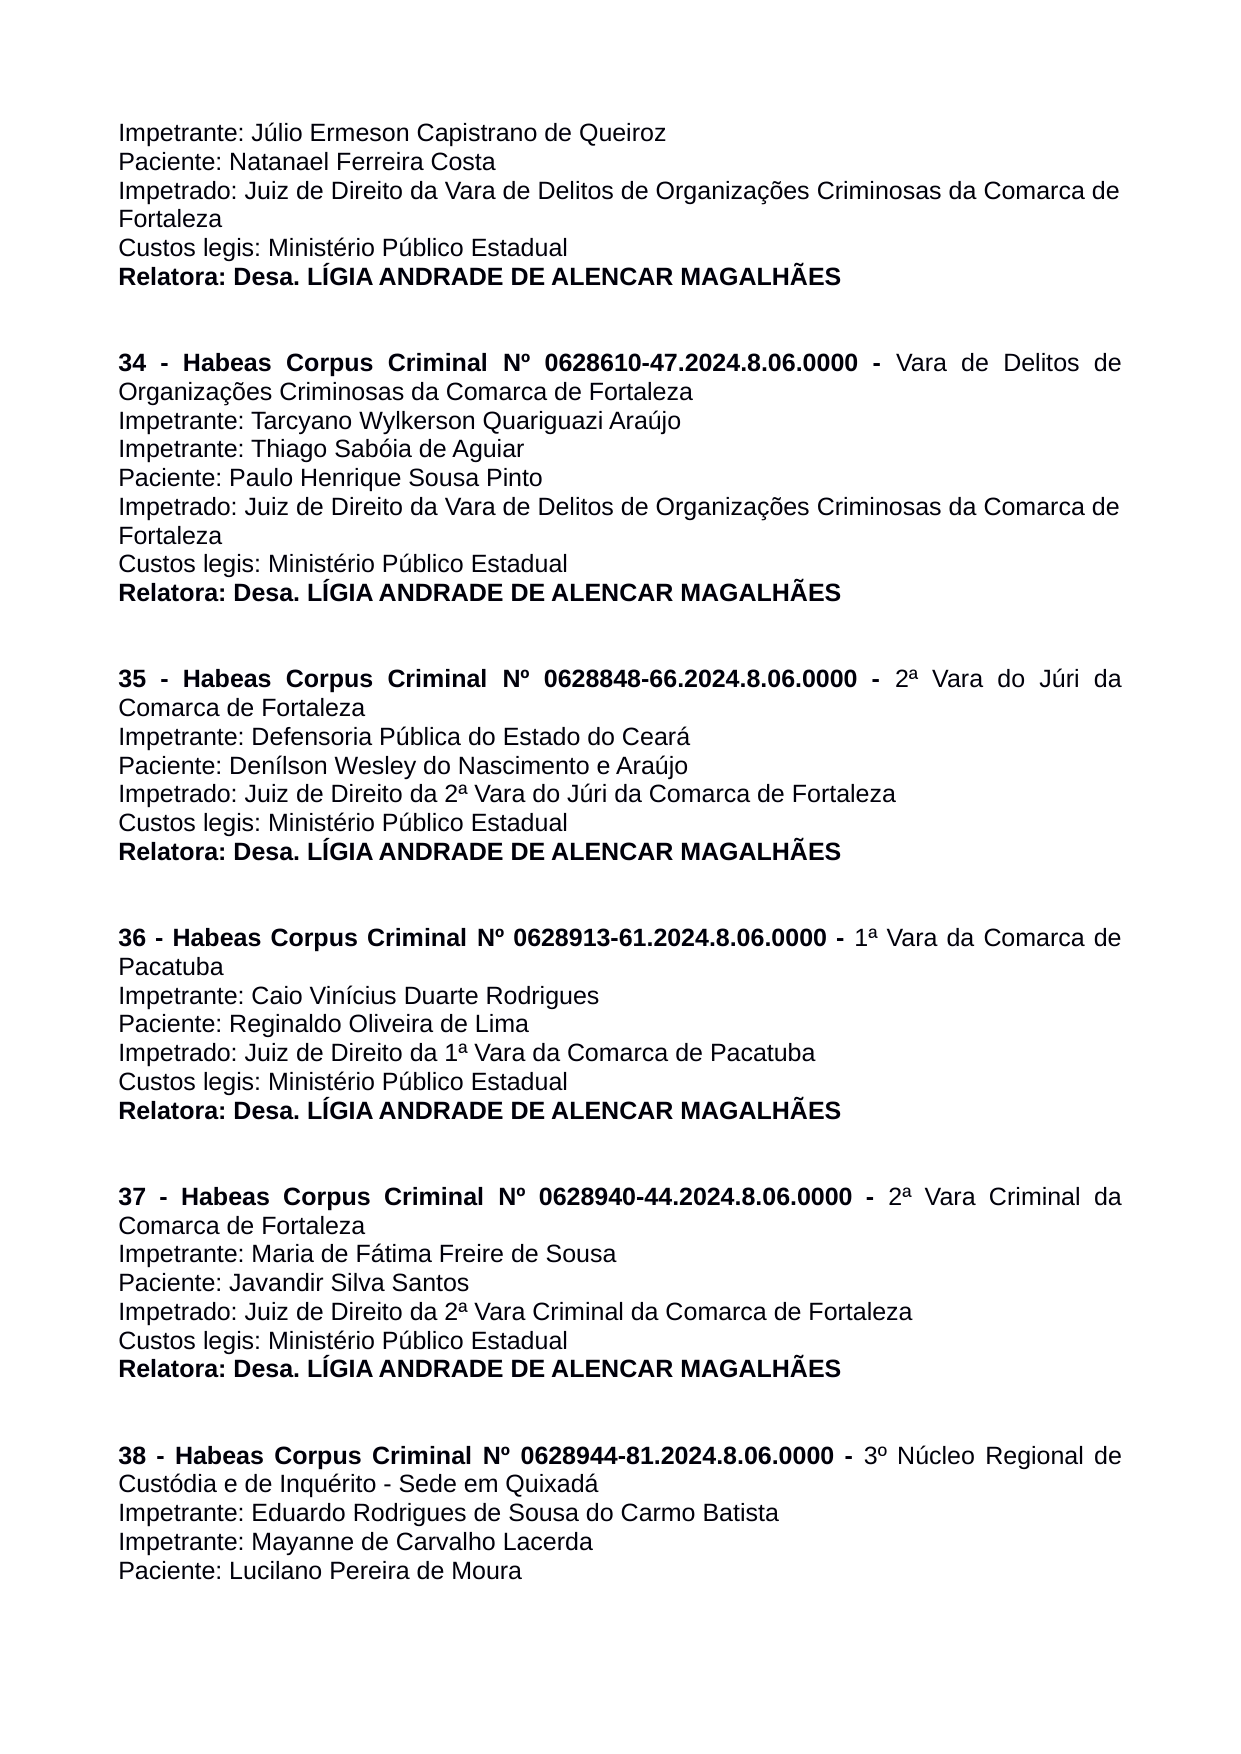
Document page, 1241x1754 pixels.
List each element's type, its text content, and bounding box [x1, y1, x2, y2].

text Relatora: Desa. LÍGIA ANDRADE DE ALENCAR MAGALHÃES [118, 837, 1122, 866]
text Impetrante: Eduardo Rodrigues de Sousa do Carmo Batista [118, 1498, 1122, 1527]
text Relatora: Desa. LÍGIA ANDRADE DE ALENCAR MAGALHÃES [118, 1354, 1122, 1383]
text Relatora: Desa. LÍGIA ANDRADE DE ALENCAR MAGALHÃES [118, 1096, 1122, 1124]
text Impetrante: Tarcyano Wylkerson Quariguazi Araújo [118, 406, 1122, 434]
text Custos legis: Ministério Público Estadual [118, 808, 1122, 837]
text Paciente: Denílson Wesley do Nascimento e Araújo [118, 751, 1122, 779]
text Relatora: Desa. LÍGIA ANDRADE DE ALENCAR MAGALHÃES [118, 578, 1122, 607]
text Impetrante: Maria de Fátima Freire de Sousa [118, 1239, 1122, 1268]
text Impetrante: Mayanne de Carvalho Lacerda [118, 1527, 1122, 1556]
text Impetrado: Juiz de Direito da 2ª Vara do Júri da Comarca de Fortaleza [118, 779, 1122, 808]
text 35 - Habeas Corpus Criminal Nº 0628848-66.2024.8.06.0000 - 2ª Vara do Júri da Comarca de Fortaleza [118, 664, 1122, 722]
text 36 - Habeas Corpus Criminal Nº 0628913-61.2024.8.06.0000 - 1ª Vara da Comarca de Pacatuba [118, 923, 1122, 981]
text Paciente: Reginaldo Oliveira de Lima [118, 1009, 1122, 1038]
text Custos legis: Ministério Público Estadual [118, 549, 1122, 578]
text Paciente: Javandir Silva Santos [118, 1268, 1122, 1297]
text Custos legis: Ministério Público Estadual [118, 1067, 1122, 1096]
text Impetrante: Caio Vinícius Duarte Rodrigues [118, 981, 1122, 1009]
text Relatora: Desa. LÍGIA ANDRADE DE ALENCAR MAGALHÃES [118, 262, 1122, 291]
text Paciente: Natanael Ferreira Costa [118, 147, 1122, 176]
text Impetrado: Juiz de Direito da 2ª Vara Criminal da Comarca de Fortaleza [118, 1297, 1122, 1326]
text Impetrante: Defensoria Pública do Estado do Ceará [118, 722, 1122, 751]
text Paciente: Paulo Henrique Sousa Pinto [118, 463, 1122, 492]
text Custos legis: Ministério Público Estadual [118, 1326, 1122, 1354]
text Impetrante: Thiago Sabóia de Aguiar [118, 434, 1122, 463]
text 38 - Habeas Corpus Criminal Nº 0628944-81.2024.8.06.0000 - 3º Núcleo Regional de Custódia e de Inquérito - Sede em Quixadá [118, 1441, 1122, 1498]
text Paciente: Lucilano Pereira de Moura [118, 1556, 1122, 1584]
text Impetrante: Júlio Ermeson Capistrano de Queiroz [118, 118, 1122, 147]
text Custos legis: Ministério Público Estadual [118, 233, 1122, 262]
text Impetrado: Juiz de Direito da Vara de Delitos de Organizações Criminosas da Comarca de Fortaleza [118, 176, 1122, 233]
text 37 - Habeas Corpus Criminal Nº 0628940-44.2024.8.06.0000 - 2ª Vara Criminal da Comarca de Fortaleza [118, 1182, 1122, 1239]
text Impetrado: Juiz de Direito da 1ª Vara da Comarca de Pacatuba [118, 1038, 1122, 1067]
text 34 - Habeas Corpus Criminal Nº 0628610-47.2024.8.06.0000 - Vara de Delitos de Organizações Criminosas da Comarca de Fortaleza [118, 348, 1122, 406]
text Impetrado: Juiz de Direito da Vara de Delitos de Organizações Criminosas da Comarca de Fortaleza [118, 492, 1122, 549]
